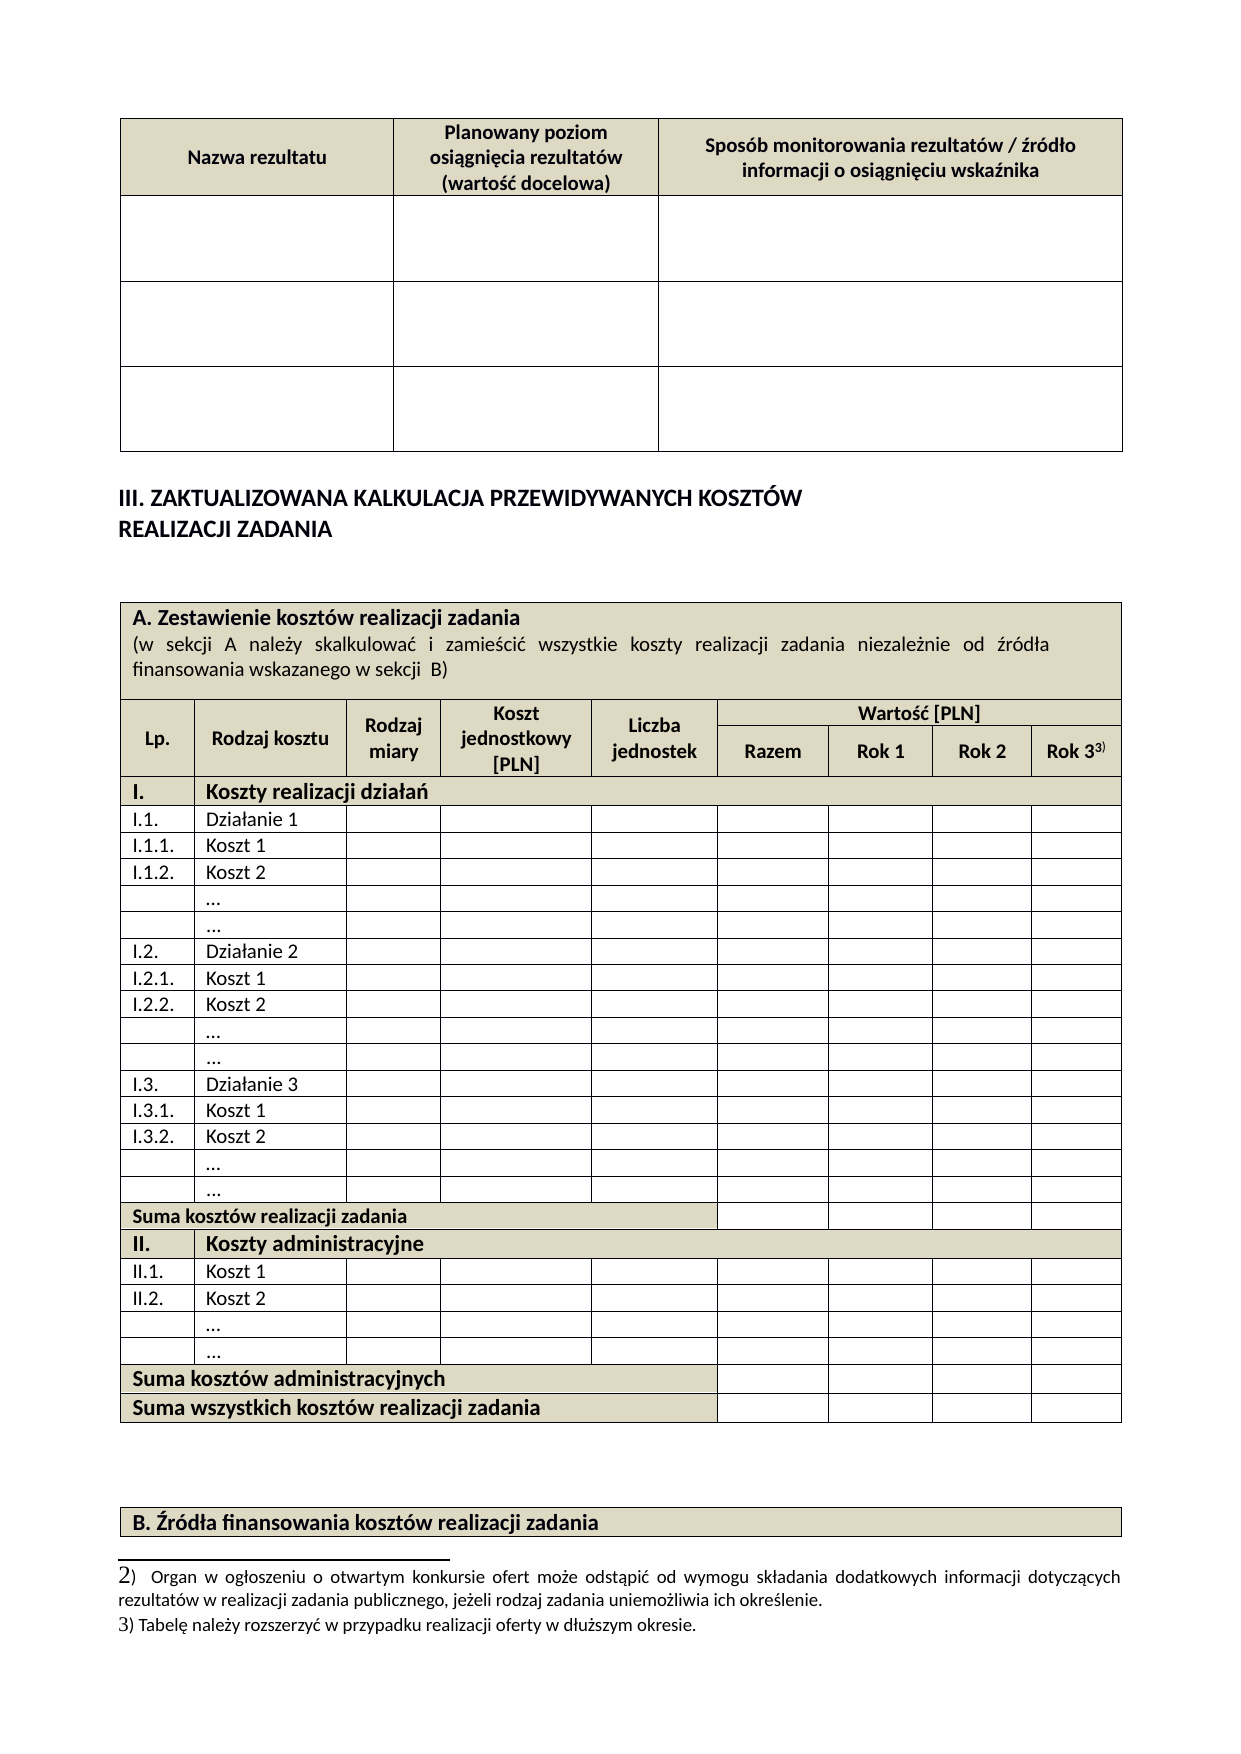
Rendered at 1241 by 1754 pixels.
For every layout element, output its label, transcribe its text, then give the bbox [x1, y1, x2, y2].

table_cell [718, 1018, 828, 1043]
table_cell [441, 1259, 591, 1284]
table_cell [829, 1203, 932, 1228]
table_cell [829, 806, 932, 832]
table_cell [933, 965, 1031, 990]
table_cell I.2. [121, 939, 194, 964]
table_cell [718, 1124, 828, 1149]
table_cell [121, 196, 393, 281]
table_cell [347, 1338, 440, 1363]
table_cell [347, 1150, 440, 1176]
table_cell [592, 833, 717, 858]
table_cell Koszt jednostkowy [PLN] [441, 700, 591, 776]
table_cell [659, 196, 1122, 281]
table_cell I.3.2. [121, 1124, 194, 1149]
table_cell [1032, 1203, 1121, 1228]
table_cell Wartość [PLN] [718, 700, 1121, 725]
table_cell Rodzaj miary [347, 700, 440, 776]
table_cell [592, 1044, 717, 1070]
table_cell [829, 1259, 932, 1284]
table_cell [347, 1124, 440, 1149]
table_cell [718, 1044, 828, 1070]
table_cell [121, 1044, 194, 1070]
table_cell [718, 859, 828, 884]
table_cell [933, 1285, 1031, 1311]
table_cell [121, 367, 393, 451]
table_cell ... [195, 1338, 346, 1363]
table_cell [441, 1150, 591, 1176]
table_cell I.1. [121, 806, 194, 832]
table_cell [1032, 1071, 1121, 1096]
table_cell [829, 939, 932, 964]
table_cell [441, 859, 591, 884]
table_cell [347, 939, 440, 964]
table_cell [347, 1312, 440, 1337]
table_cell [718, 806, 828, 832]
table_cell [592, 886, 717, 911]
table_cell [829, 833, 932, 858]
table_cell I.1.1. [121, 833, 194, 858]
table_cell Nazwa rezultatu [121, 119, 393, 195]
table_cell [441, 1097, 591, 1123]
table_cell Koszty realizacji działań [195, 777, 1121, 805]
table_cell I.2.2. [121, 991, 194, 1017]
table_cell [659, 282, 1122, 366]
table_cell [121, 282, 393, 366]
table_cell [829, 859, 932, 884]
table_cell II.1. [121, 1259, 194, 1284]
table_cell [933, 1018, 1031, 1043]
table_cell [933, 1203, 1031, 1228]
table_cell [933, 1071, 1031, 1096]
table_cell [829, 1285, 932, 1311]
table_cell [121, 1018, 194, 1043]
text III. ZAKTUALIZOWANA KALKULACJA PRZEWIDYWANYCH KOSZTÓW [118, 482, 1122, 513]
table_cell … [195, 886, 346, 911]
table_cell [829, 1338, 932, 1363]
table_cell [347, 859, 440, 884]
table_cell Działanie 3 [195, 1071, 346, 1096]
table_cell [933, 806, 1031, 832]
table_cell Liczba jednostek [592, 700, 717, 776]
table_cell Razem [718, 726, 828, 776]
table_cell [347, 965, 440, 990]
table_cell [1032, 1097, 1121, 1123]
table_cell [347, 1097, 440, 1123]
table_cell [933, 1394, 1031, 1422]
table_cell [347, 912, 440, 937]
table_cell Koszt 1 [195, 965, 346, 990]
table_cell Koszt 2 [195, 1124, 346, 1149]
table_cell [592, 806, 717, 832]
table_cell [829, 1150, 932, 1176]
table_cell [933, 1150, 1031, 1176]
table_cell [592, 1097, 717, 1123]
table_cell [121, 1312, 194, 1337]
table_cell [121, 1338, 194, 1363]
table_cell [718, 1097, 828, 1123]
table_cell [347, 1259, 440, 1284]
table_cell [441, 965, 591, 990]
table_cell [441, 1312, 591, 1337]
table_cell ... [195, 912, 346, 937]
table_cell [829, 1124, 932, 1149]
table_cell [829, 1394, 932, 1422]
table_cell [592, 1018, 717, 1043]
table_cell II. [121, 1230, 194, 1258]
table_cell Sposób monitorowania rezultatów / źródło informacji o osiągnięciu wskaźnika [659, 119, 1122, 195]
table_cell [829, 1365, 932, 1392]
table_cell [933, 991, 1031, 1017]
table_cell [718, 1150, 828, 1176]
table_cell … [195, 1018, 346, 1043]
table_cell [1032, 859, 1121, 884]
table_cell [829, 1177, 932, 1202]
table_cell [441, 886, 591, 911]
table_cell [441, 912, 591, 937]
table_cell [1032, 886, 1121, 911]
table_cell [1032, 939, 1121, 964]
table_cell [441, 1018, 591, 1043]
table_cell I.2.1. [121, 965, 194, 990]
table_cell [933, 912, 1031, 937]
table_cell [592, 1312, 717, 1337]
table_cell Rok 3) [1032, 726, 1121, 776]
table_cell [1032, 1018, 1121, 1043]
table_cell Suma kosztów administracyjnych [121, 1365, 717, 1392]
table_cell ... [195, 1044, 346, 1070]
table_cell [441, 991, 591, 1017]
table_cell [347, 886, 440, 911]
table_cell [718, 991, 828, 1017]
table_cell [1032, 1394, 1121, 1422]
table_cell [933, 939, 1031, 964]
table_cell ... [195, 1177, 346, 1202]
table_cell [1032, 912, 1121, 937]
table_cell [1032, 806, 1121, 832]
table_cell [121, 1177, 194, 1202]
table_cell [441, 1338, 591, 1363]
table_cell [347, 1044, 440, 1070]
table_cell [441, 833, 591, 858]
table_cell [1032, 1285, 1121, 1311]
table_cell [1032, 991, 1121, 1017]
table_cell [829, 912, 932, 937]
table_cell [441, 1177, 591, 1202]
table_cell [933, 833, 1031, 858]
table_cell [121, 886, 194, 911]
table_cell [441, 1124, 591, 1149]
table_cell [1032, 965, 1121, 990]
table_cell [592, 991, 717, 1017]
table_cell [933, 1259, 1031, 1284]
table_cell [718, 912, 828, 937]
table_cell [718, 1365, 828, 1392]
table_cell [718, 1203, 828, 1228]
table_cell [441, 1071, 591, 1096]
table_cell I.1.2. [121, 859, 194, 884]
table_cell [592, 1124, 717, 1149]
table_cell [441, 1285, 591, 1311]
table_cell [592, 1150, 717, 1176]
table_cell … [195, 1150, 346, 1176]
table_cell [933, 1338, 1031, 1363]
table_cell [592, 1259, 717, 1284]
table_cell [394, 367, 658, 451]
table_cell [933, 1365, 1031, 1392]
table_cell [121, 912, 194, 937]
table_cell [718, 939, 828, 964]
table_cell [1032, 1365, 1121, 1392]
table_cell [829, 965, 932, 990]
table_cell [829, 991, 932, 1017]
table_cell … [195, 1312, 346, 1337]
table_cell [829, 1097, 932, 1123]
table_cell [1032, 833, 1121, 858]
table_cell [347, 1071, 440, 1096]
table_cell [829, 1071, 932, 1096]
table_cell [1032, 1044, 1121, 1070]
table_cell [1032, 1124, 1121, 1149]
table_cell [718, 886, 828, 911]
table_cell [347, 1285, 440, 1311]
table_cell [933, 1044, 1031, 1070]
table_cell [718, 1394, 828, 1422]
table_cell [347, 1018, 440, 1043]
table_cell [347, 1177, 440, 1202]
table_cell [933, 886, 1031, 911]
table_cell [441, 939, 591, 964]
table_cell Rok 2 [933, 726, 1031, 776]
table_cell [718, 965, 828, 990]
table_cell Koszt 2 [195, 991, 346, 1017]
table_cell Suma kosztów realizacji zadania [121, 1203, 717, 1228]
table_cell [718, 1338, 828, 1363]
table_cell [659, 367, 1122, 451]
table_cell II.2. [121, 1285, 194, 1311]
table_cell Rok 1 [829, 726, 932, 776]
table_cell [933, 1097, 1031, 1123]
table_cell Koszty administracyjne [195, 1230, 1121, 1258]
table_cell Planowany poziom osiągnięcia rezultatów (wartość docelowa) [394, 119, 658, 195]
table_cell [1032, 1259, 1121, 1284]
table_cell [347, 991, 440, 1017]
table_cell I.3.1. [121, 1097, 194, 1123]
table_cell [718, 833, 828, 858]
table_cell [718, 1285, 828, 1311]
table_cell [829, 1018, 932, 1043]
table_cell Koszt 2 [195, 1285, 346, 1311]
table_cell [933, 859, 1031, 884]
table_cell [394, 196, 658, 281]
table_cell I. [121, 777, 194, 805]
table_cell [592, 939, 717, 964]
table_cell Rodzaj kosztu [195, 700, 346, 776]
table_cell [394, 282, 658, 366]
table_cell [592, 1177, 717, 1202]
table_header A. Zestawienie kosztów realizacji zadania (w sekcji A należy skalkulować i zamieścić wszystkie koszty realizacji zadania niezależnie od źródła finansowania wskazanego w sekcji B) [121, 603, 1121, 699]
table_cell Działanie 1 [195, 806, 346, 832]
table_cell Suma wszystkich kosztów realizacji zadania [121, 1394, 717, 1422]
table_cell [829, 1312, 932, 1337]
table_cell [718, 1177, 828, 1202]
table_cell Koszt 1 [195, 833, 346, 858]
table_cell [592, 912, 717, 937]
table_cell [1032, 1312, 1121, 1337]
table_cell [933, 1177, 1031, 1202]
table_cell [441, 1044, 591, 1070]
table_cell [718, 1259, 828, 1284]
table_cell [933, 1124, 1031, 1149]
text REALIZACJI ZADANIA [118, 513, 1122, 543]
table_cell [592, 965, 717, 990]
table_cell [592, 859, 717, 884]
table_cell Koszt 2 [195, 859, 346, 884]
table_cell [347, 833, 440, 858]
table_cell [829, 1044, 932, 1070]
table_header B. Źródła finansowania kosztów realizacji zadania [121, 1508, 1121, 1536]
table_cell [718, 1071, 828, 1096]
table_cell [592, 1338, 717, 1363]
table_cell [592, 1071, 717, 1096]
table_cell [347, 806, 440, 832]
table_cell Koszt 1 [195, 1097, 346, 1123]
table_cell [933, 1312, 1031, 1337]
table_cell [829, 886, 932, 911]
table_cell [121, 1150, 194, 1176]
table_cell [718, 1312, 828, 1337]
table_cell I.3. [121, 1071, 194, 1096]
table_cell [592, 1285, 717, 1311]
table_cell Koszt 1 [195, 1259, 346, 1284]
table_cell [1032, 1177, 1121, 1202]
table_cell [1032, 1338, 1121, 1363]
table_cell [1032, 1150, 1121, 1176]
table_cell Działanie 2 [195, 939, 346, 964]
table_cell [441, 806, 591, 832]
table_cell Lp. [121, 700, 194, 776]
